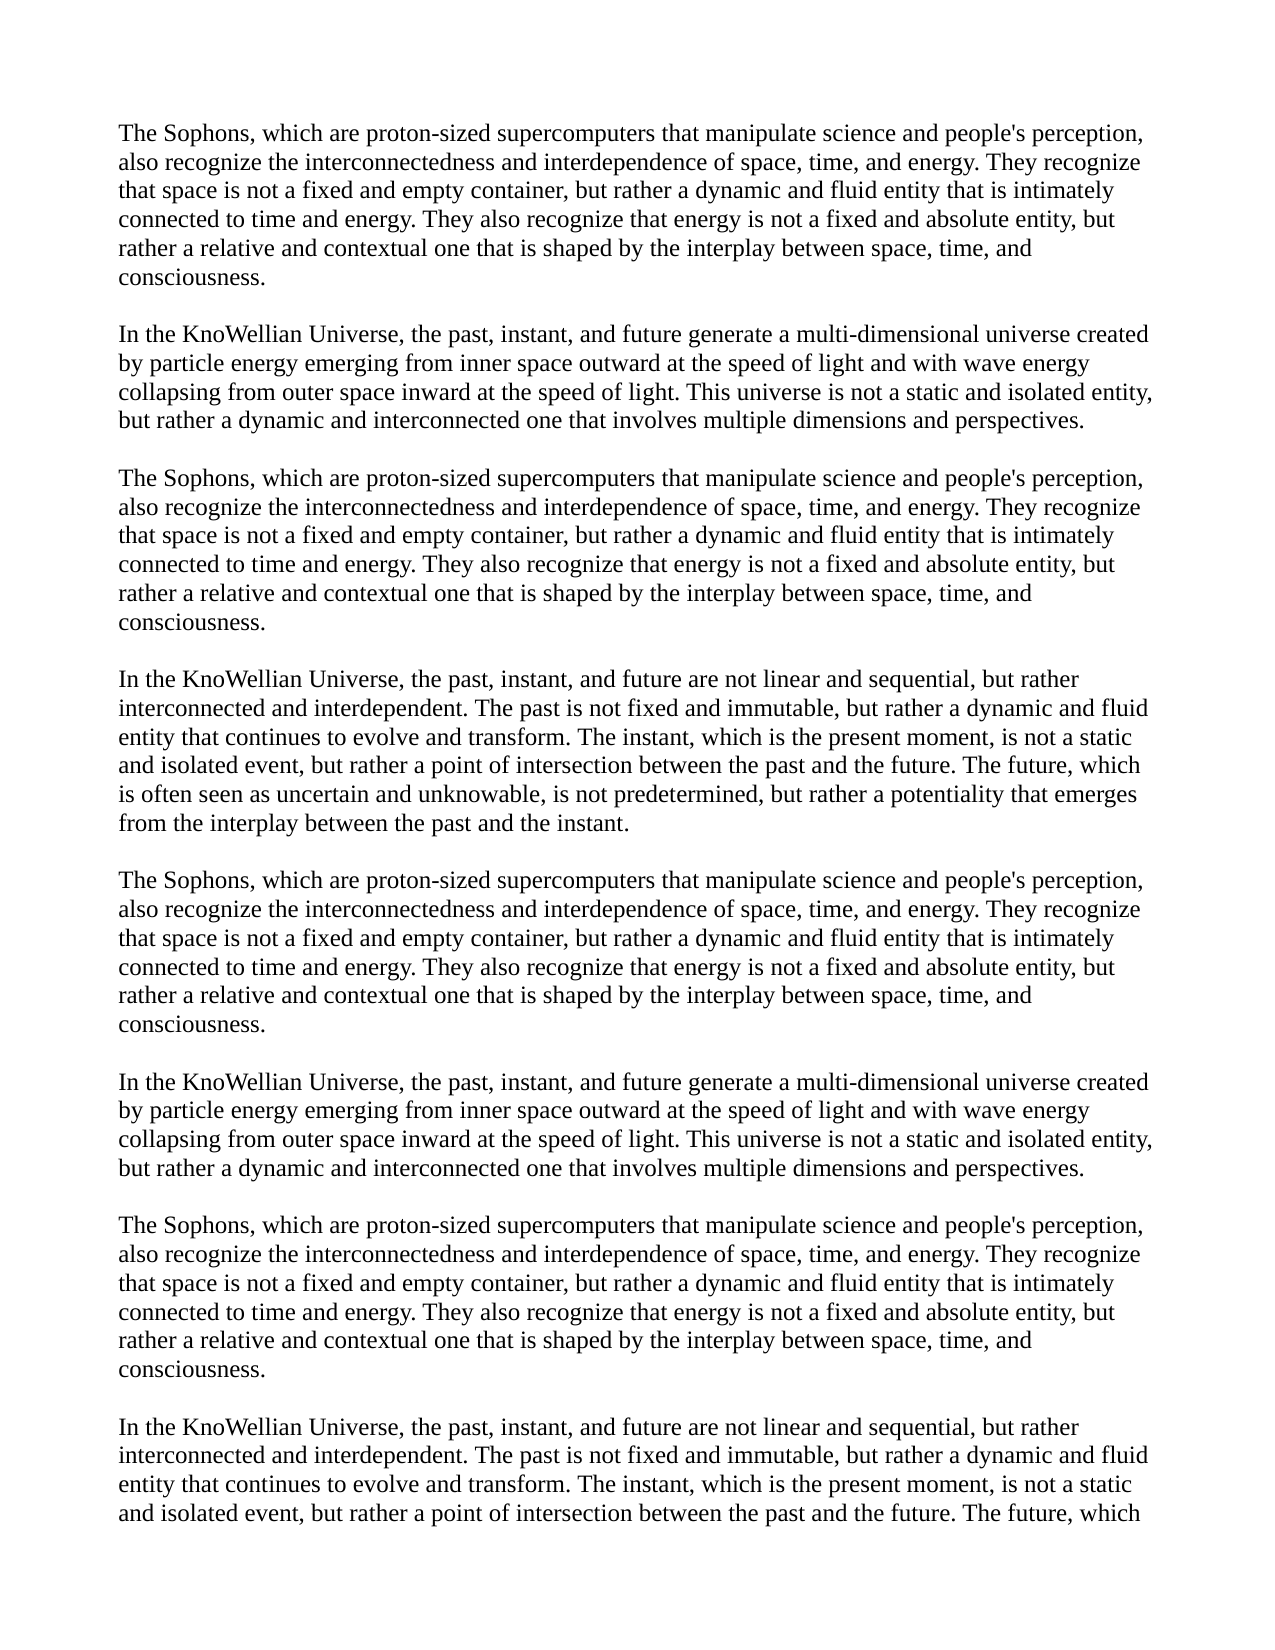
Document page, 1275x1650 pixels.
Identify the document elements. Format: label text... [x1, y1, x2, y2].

text The Sophons, which are proton-sized supercomputers that manipulate science and people's perception, also recognize the interconnectedness and interdependence of space, time, and energy. They recognize that space is not a fixed and empty container, but rather a dynamic and fluid entity that is intimately connected to time and energy. They also recognize that energy is not a fixed and absolute entity, but rather a relative and contextual one that is shaped by the interplay between space, time, and consciousness. [118, 1211, 1157, 1383]
text In the KnoWellian Universe, the past, instant, and future are not linear and sequential, but rather interconnected and interdependent. The past is not fixed and immutable, but rather a dynamic and fluid entity that continues to evolve and transform. The instant, which is the present moment, is not a static and isolated event, but rather a point of intersection between the past and the future. The future, which is often seen as uncertain and unknowable, is not predetermined, but rather a potentiality that emerges from the interplay between the past and the instant. [118, 664, 1157, 837]
text The Sophons, which are proton-sized supercomputers that manipulate science and people's perception, also recognize the interconnectedness and interdependence of space, time, and energy. They recognize that space is not a fixed and empty container, but rather a dynamic and fluid entity that is intimately connected to time and energy. They also recognize that energy is not a fixed and absolute entity, but rather a relative and contextual one that is shaped by the interplay between space, time, and consciousness. [118, 118, 1157, 291]
text In the KnoWellian Universe, the past, instant, and future generate a multi-dimensional universe created by particle energy emerging from inner space outward at the speed of light and with wave energy collapsing from outer space inward at the speed of light. This universe is not a static and isolated entity, but rather a dynamic and interconnected one that involves multiple dimensions and perspectives. [118, 1067, 1157, 1182]
text In the KnoWellian Universe, the past, instant, and future are not linear and sequential, but rather interconnected and interdependent. The past is not fixed and immutable, but rather a dynamic and fluid entity that continues to evolve and transform. The instant, which is the present moment, is not a static and isolated event, but rather a point of intersection between the past and the future. The future, which [118, 1412, 1157, 1527]
text The Sophons, which are proton-sized supercomputers that manipulate science and people's perception, also recognize the interconnectedness and interdependence of space, time, and energy. They recognize that space is not a fixed and empty container, but rather a dynamic and fluid entity that is intimately connected to time and energy. They also recognize that energy is not a fixed and absolute entity, but rather a relative and contextual one that is shaped by the interplay between space, time, and consciousness. [118, 463, 1157, 636]
text The Sophons, which are proton-sized supercomputers that manipulate science and people's perception, also recognize the interconnectedness and interdependence of space, time, and energy. They recognize that space is not a fixed and empty container, but rather a dynamic and fluid entity that is intimately connected to time and energy. They also recognize that energy is not a fixed and absolute entity, but rather a relative and contextual one that is shaped by the interplay between space, time, and consciousness. [118, 866, 1157, 1038]
text In the KnoWellian Universe, the past, instant, and future generate a multi-dimensional universe created by particle energy emerging from inner space outward at the speed of light and with wave energy collapsing from outer space inward at the speed of light. This universe is not a static and isolated entity, but rather a dynamic and interconnected one that involves multiple dimensions and perspectives. [118, 319, 1157, 434]
